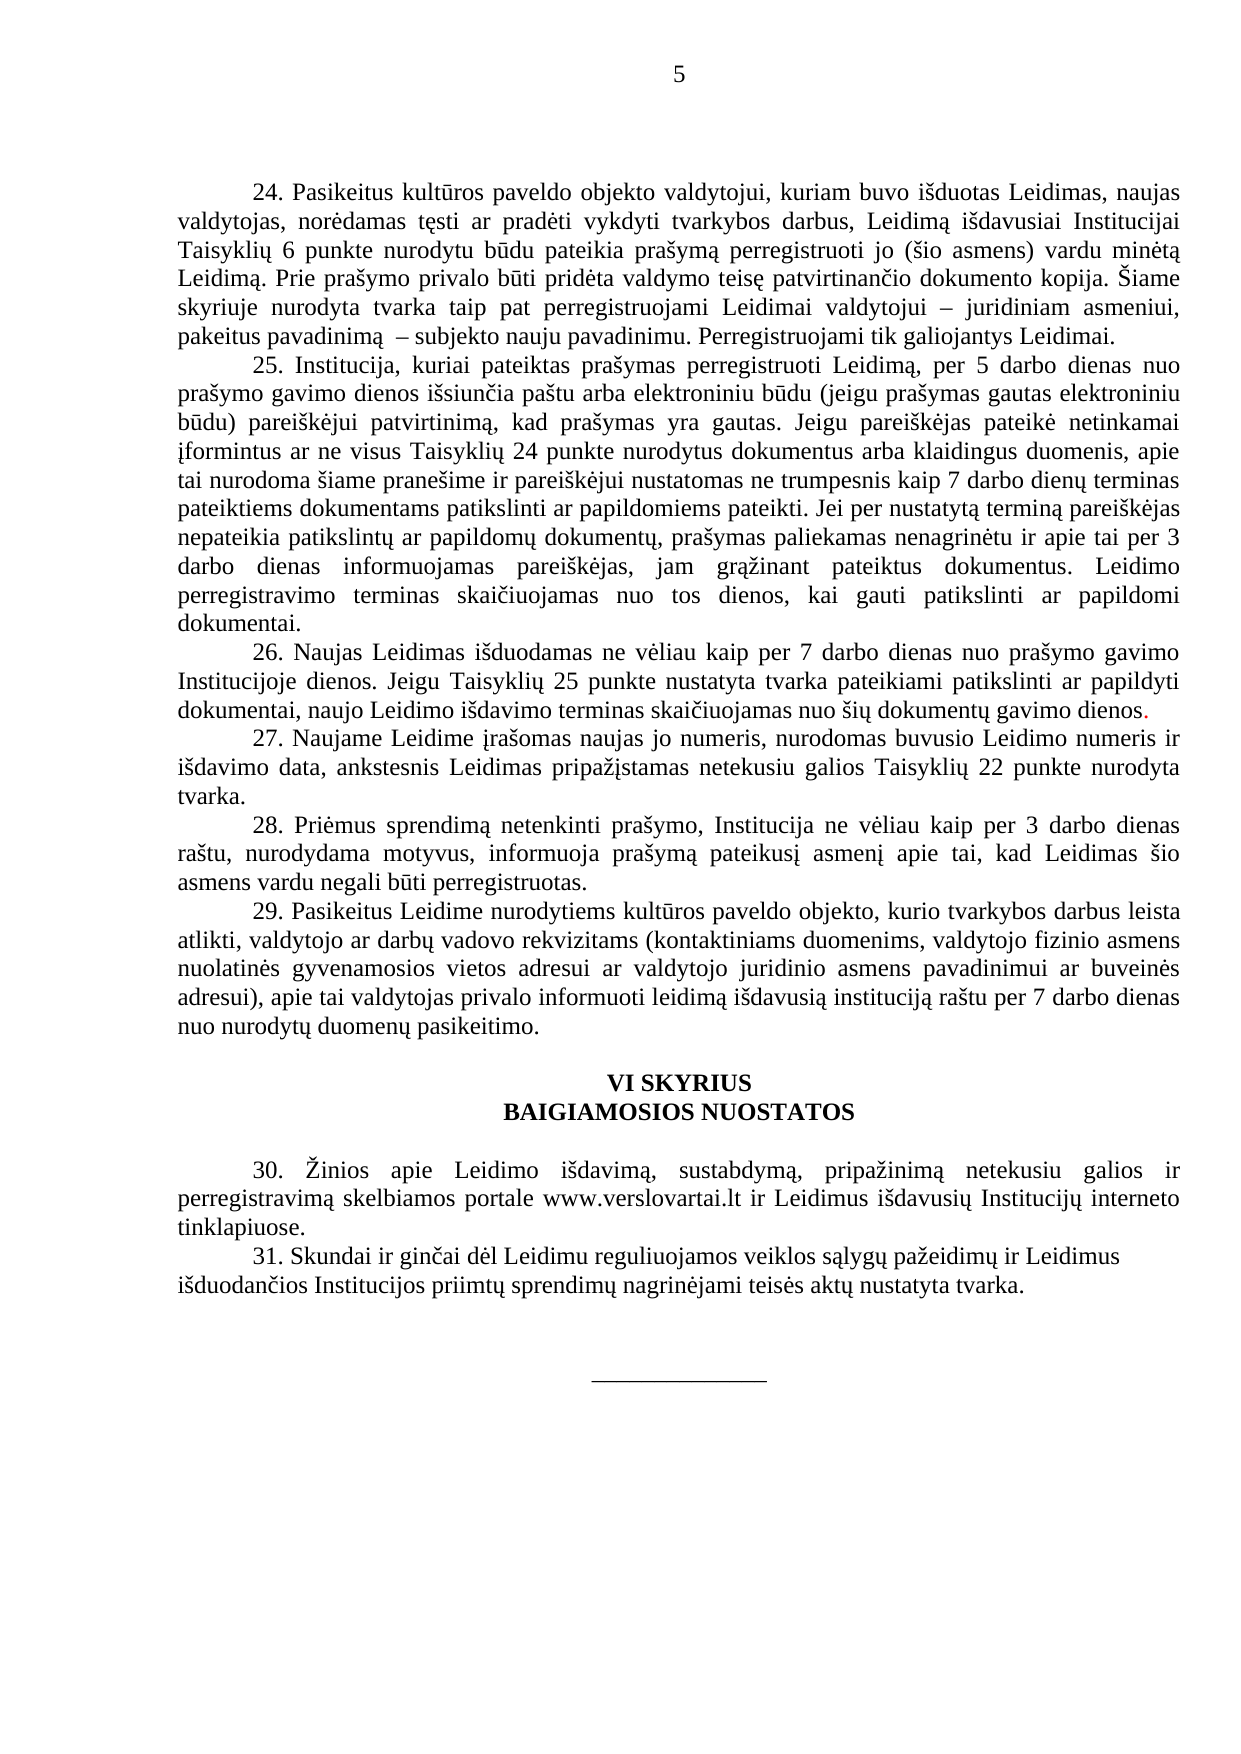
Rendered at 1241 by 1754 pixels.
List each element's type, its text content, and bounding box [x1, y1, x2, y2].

text 26. Naujas Leidimas išduodamas ne vėliau kaip per 7 darbo dienas nuo prašymo gavimo Institucijoje dienos. Jeigu Taisyklių 25 punkte nustatyta tvarka pateikiami patikslinti ar papildyti dokumentai, naujo Leidimo išdavimo terminas skaičiuojamas nuo šių dokumentų gavimo dienos. [177, 637, 1181, 723]
text 27. Naujame Leidime įrašomas naujas jo numeris, nurodomas buvusio Leidimo numeris ir išdavimo data, ankstesnis Leidimas pripažįstamas netekusiu galios Taisyklių 22 punkte nurodyta tvarka. [177, 723, 1181, 810]
text baigiamosios nuostatos [177, 1097, 1181, 1126]
text 25. Institucija, kuriai pateiktas prašymas perregistruoti Leidimą, per 5 darbo dienas nuo prašymo gavimo dienos išsiunčia paštu arba elektroniniu būdu (jeigu prašymas gautas elektroniniu būdu) pareiškėjui patvirtinimą, kad prašymas yra gautas. Jeigu pareiškėjas pateikė netinkamai įformintus ar ne visus Taisyklių 24 punkte nurodytus dokumentus arba klaidingus duomenis, apie tai nurodoma šiame pranešime ir pareiškėjui nustatomas ne trumpesnis kaip 7 darbo dienų terminas pateiktiems dokumentams patikslinti ar papildomiems pateikti. Jei per nustatytą terminą pareiškėjas nepateikia patikslintų ar papildomų dokumentų, prašymas paliekamas nenagrinėtu ir apie tai per 3 darbo dienas informuojamas pareiškėjas, jam grąžinant pateiktus dokumentus. Leidimo perregistravimo terminas skaičiuojamas nuo tos dienos, kai gauti patikslinti ar papildomi dokumentai. [177, 350, 1181, 637]
text 31. Skundai ir ginčai dėl Leidimu reguliuojamos veiklos sąlygų pažeidimų ir Leidimus išduodančios Institucijos priimtų sprendimų nagrinėjami teisės aktų nustatyta tvarka. [177, 1241, 1181, 1298]
text 30. Žinios apie Leidimo išdavimą, sustabdymą, pripažinimą netekusiu galios ir perregistravimą skelbiamos portale www.verslovartai.lt ir Leidimus išdavusių Institucijų interneto tinklapiuose. [177, 1155, 1181, 1241]
text ______________ [177, 1356, 1181, 1385]
text 24. Pasikeitus kultūros paveldo objekto valdytojui, kuriam buvo išduotas Leidimas, naujas valdytojas, norėdamas tęsti ar pradėti vykdyti tvarkybos darbus, Leidimą išdavusiai Institucijai Taisyklių 6 punkte nurodytu būdu pateikia prašymą perregistruoti jo (šio asmens) vardu minėtą Leidimą. Prie prašymo privalo būti pridėta valdymo teisę patvirtinančio dokumento kopija. Šiame skyriuje nurodyta tvarka taip pat perregistruojami Leidimai valdytojui – juridiniam asmeniui, pakeitus pavadinimą – subjekto nauju pavadinimu. Perregistruojami tik galiojantys Leidimai. [177, 177, 1181, 350]
text 29. Pasikeitus Leidime nurodytiems kultūros paveldo objekto, kurio tvarkybos darbus leista atlikti, valdytojo ar darbų vadovo rekvizitams (kontaktiniams duomenims, valdytojo fizinio asmens nuolatinės gyvenamosios vietos adresui ar valdytojo juridinio asmens pavadinimui ar buveinės adresui), apie tai valdytojas privalo informuoti leidimą išdavusią instituciją raštu per 7 darbo dienas nuo nurodytų duomenų pasikeitimo. [177, 896, 1181, 1040]
text 28. Priėmus sprendimą netenkinti prašymo, Institucija ne vėliau kaip per 3 darbo dienas raštu, nurodydama motyvus, informuoja prašymą pateikusį asmenį apie tai, kad Leidimas šio asmens vardu negali būti perregistruotas. [177, 810, 1181, 896]
text VI skyrius [177, 1068, 1181, 1097]
